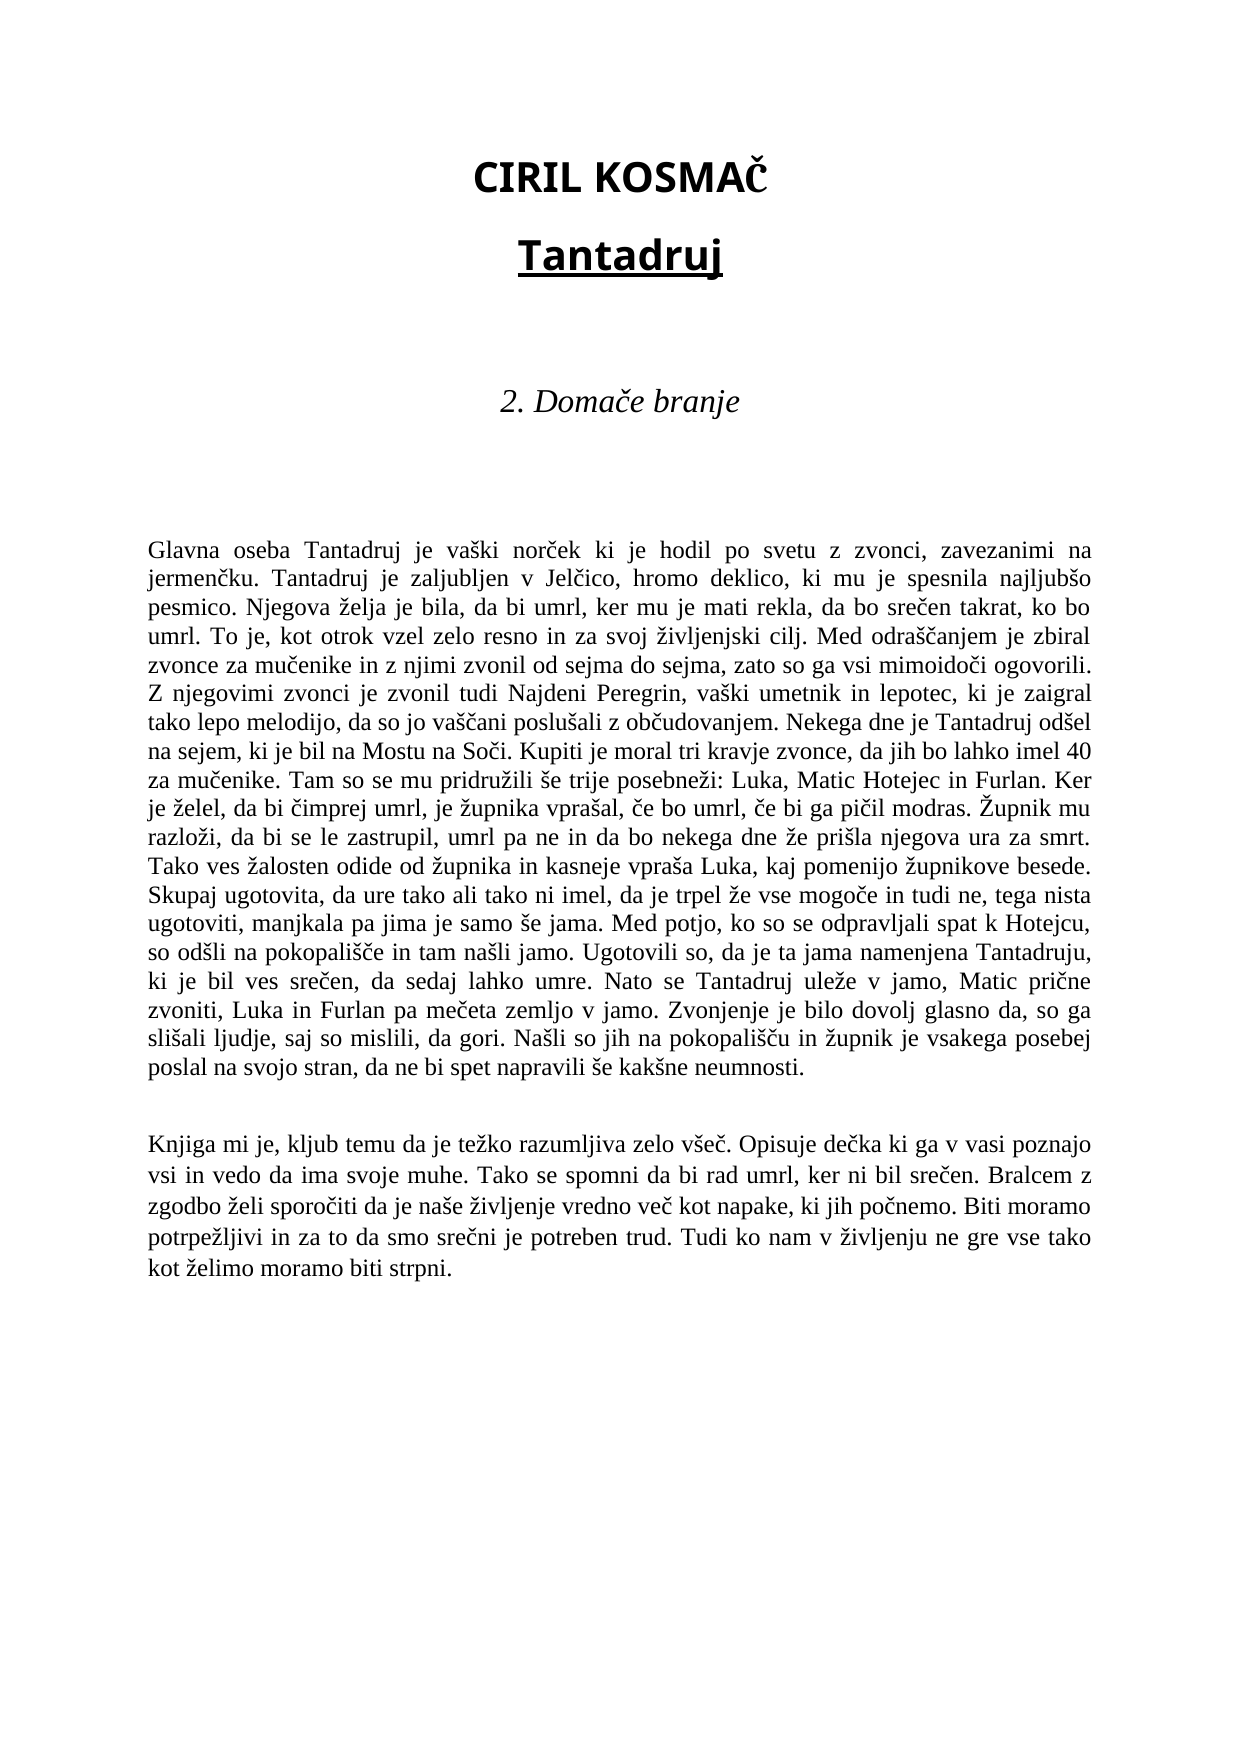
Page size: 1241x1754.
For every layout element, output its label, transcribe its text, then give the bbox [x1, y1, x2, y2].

text Knjiga mi je, kljub temu da je težko razumljiva zelo všeč. Opisuje dečka ki ga v vasi poznajo vsi in vedo da ima svoje muhe. Tako se spomni da bi rad umrl, ker ni bil srečen. Bralcem z zgodbo želi sporočiti da je naše življenje vredno več kot napake, ki jih počnemo. Biti moramo potrpežljivi in za to da smo srečni je potreben trud. Tudi ko nam v življenju ne gre vse tako kot želimo moramo biti strpni. [148, 1129, 1093, 1282]
text CIRIL KOSMAČ [148, 148, 1093, 204]
text Tantadruj [148, 226, 1093, 282]
text Glavna oseba Tantadruj je vaški norček ki je hodil po svetu z zvonci, zavezanimi na jermenčku. Tantadruj je zaljubljen v Jelčico, hromo deklico, ki mu je spesnila najljubšo pesmico. Njegova želja je bila, da bi umrl, ker mu je mati rekla, da bo srečen takrat, ko bo umrl. To je, kot otrok vzel zelo resno in za svoj življenjski cilj. Med odraščanjem je zbiral zvonce za mučenike in z njimi zvonil od sejma do sejma, zato so ga vsi mimoidoči ogovorili. Z njegovimi zvonci je zvonil tudi Najdeni Peregrin, vaški umetnik in lepotec, ki je zaigral tako lepo melodijo, da so jo vaščani poslušali z občudovanjem. Nekega dne je Tantadruj odšel na sejem, ki je bil na Mostu na Soči. Kupiti je moral tri kravje zvonce, da jih bo lahko imel 40 za mučenike. Tam so se mu pridružili še trije posebneži: Luka, Matic Hotejec in Furlan. Ker je želel, da bi čimprej umrl, je župnika vprašal, če bo umrl, če bi ga pičil modras. Župnik mu razloži, da bi se le zastrupil, umrl pa ne in da bo nekega dne že prišla njegova ura za smrt. Tako ves žalosten odide od župnika in kasneje vpraša Luka, kaj pomenijo župnikove besede. Skupaj ugotovita, da ure tako ali tako ni imel, da je trpel že vse mogoče in tudi ne, tega nista ugotoviti, manjkala pa jima je samo še jama. Med potjo, ko so se odpravljali spat k Hotejcu, so odšli na pokopališče in tam našli jamo. Ugotovili so, da je ta jama namenjena Tantadruju, ki je bil ves srečen, da sedaj lahko umre. Nato se Tantadruj uleže v jamo, Matic prične zvoniti, Luka in Furlan pa mečeta zemljo v jamo. Zvonjenje je bilo dovolj glasno da, so ga slišali ljudje, saj so mislili, da gori. Našli so jih na pokopališču in župnik je vsakega posebej poslal na svojo stran, da ne bi spet napravili še kakšne neumnosti. [148, 535, 1093, 1081]
text 2. Domače branje [148, 381, 1093, 420]
